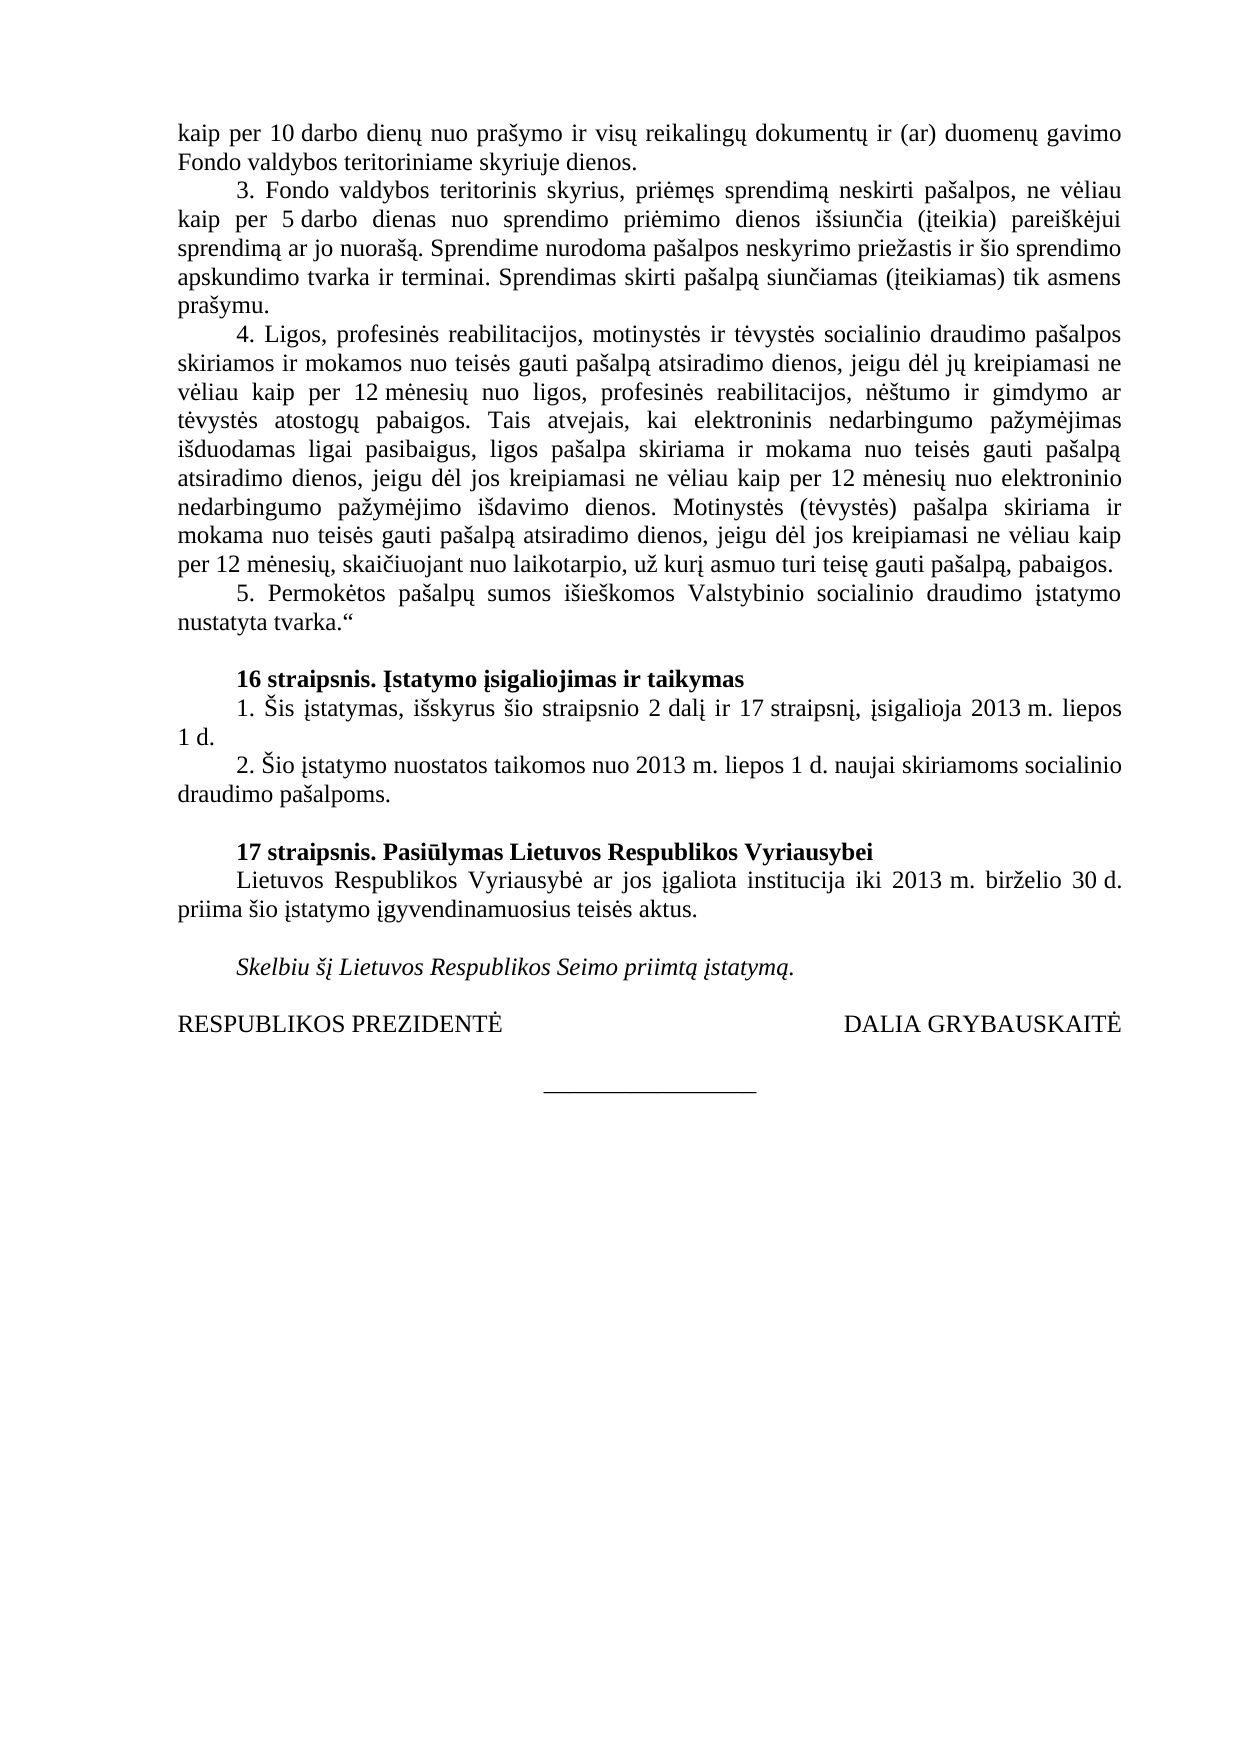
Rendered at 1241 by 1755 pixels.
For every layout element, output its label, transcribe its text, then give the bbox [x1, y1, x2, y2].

text 5. Permokėtos pašalpų sumos išieškomos Valstybinio socialinio draudimo įstatymo nustatyta tvarka.“ [177, 578, 1122, 636]
text 2. Šio įstatymo nuostatos taikomos nuo 2013 m. liepos 1 d. naujai skiriamoms socialinio draudimo pašalpoms. [177, 751, 1122, 808]
text _________________ [177, 1067, 1122, 1096]
text RESPUBLIKOS PREZIDENTĖ DALIA GRYBAUSKAITĖ [177, 1009, 1122, 1038]
text 3. Fondo valdybos teritorinis skyrius, priėmęs sprendimą neskirti pašalpos, ne vėliau kaip per 5 darbo dienas nuo sprendimo priėmimo dienos išsiunčia (įteikia) pareiškėjui sprendimą ar jo nuorašą. Sprendime nurodoma pašalpos neskyrimo priežastis ir šio sprendimo apskundimo tvarka ir terminai. Sprendimas skirti pašalpą siunčiamas (įteikiamas) tik asmens prašymu. [177, 176, 1122, 319]
text Lietuvos Respublikos Vyriausybė ar jos įgaliota institucija iki 2013 m. birželio 30 d. priima šio įstatymo įgyvendinamuosius teisės aktus. [177, 866, 1122, 923]
text 17 straipsnis. Pasiūlymas Lietuvos Respublikos Vyriausybei [177, 837, 1122, 866]
text 1. Šis įstatymas, išskyrus šio straipsnio 2 dalį ir 17 straipsnį, įsigalioja 2013 m. liepos 1 d. [177, 693, 1122, 751]
text 4. Ligos, profesinės reabilitacijos, motinystės ir tėvystės socialinio draudimo pašalpos skiriamos ir mokamos nuo teisės gauti pašalpą atsiradimo dienos, jeigu dėl jų kreipiamasi ne vėliau kaip per 12 mėnesių nuo ligos, profesinės reabilitacijos, nėštumo ir gimdymo ar tėvystės atostogų pabaigos. Tais atvejais, kai elektroninis nedarbingumo pažymėjimas išduodamas ligai pasibaigus, ligos pašalpa skiriama ir mokama nuo teisės gauti pašalpą atsiradimo dienos, jeigu dėl jos kreipiamasi ne vėliau kaip per 12 mėnesių nuo elektroninio nedarbingumo pažymėjimo išdavimo dienos. Motinystės (tėvystės) pašalpa skiriama ir mokama nuo teisės gauti pašalpą atsiradimo dienos, jeigu dėl jos kreipiamasi ne vėliau kaip per 12 mėnesių, skaičiuojant nuo laikotarpio, už kurį asmuo turi teisę gauti pašalpą, pabaigos. [177, 319, 1122, 578]
text Skelbiu šį Lietuvos Respublikos Seimo priimtą įstatymą. [177, 952, 1122, 981]
text 16 straipsnis. Įstatymo įsigaliojimas ir taikymas [177, 664, 1122, 693]
text kaip per 10 darbo dienų nuo prašymo ir visų reikalingų dokumentų ir (ar) duomenų gavimo Fondo valdybos teritoriniame skyriuje dienos. [177, 118, 1122, 176]
